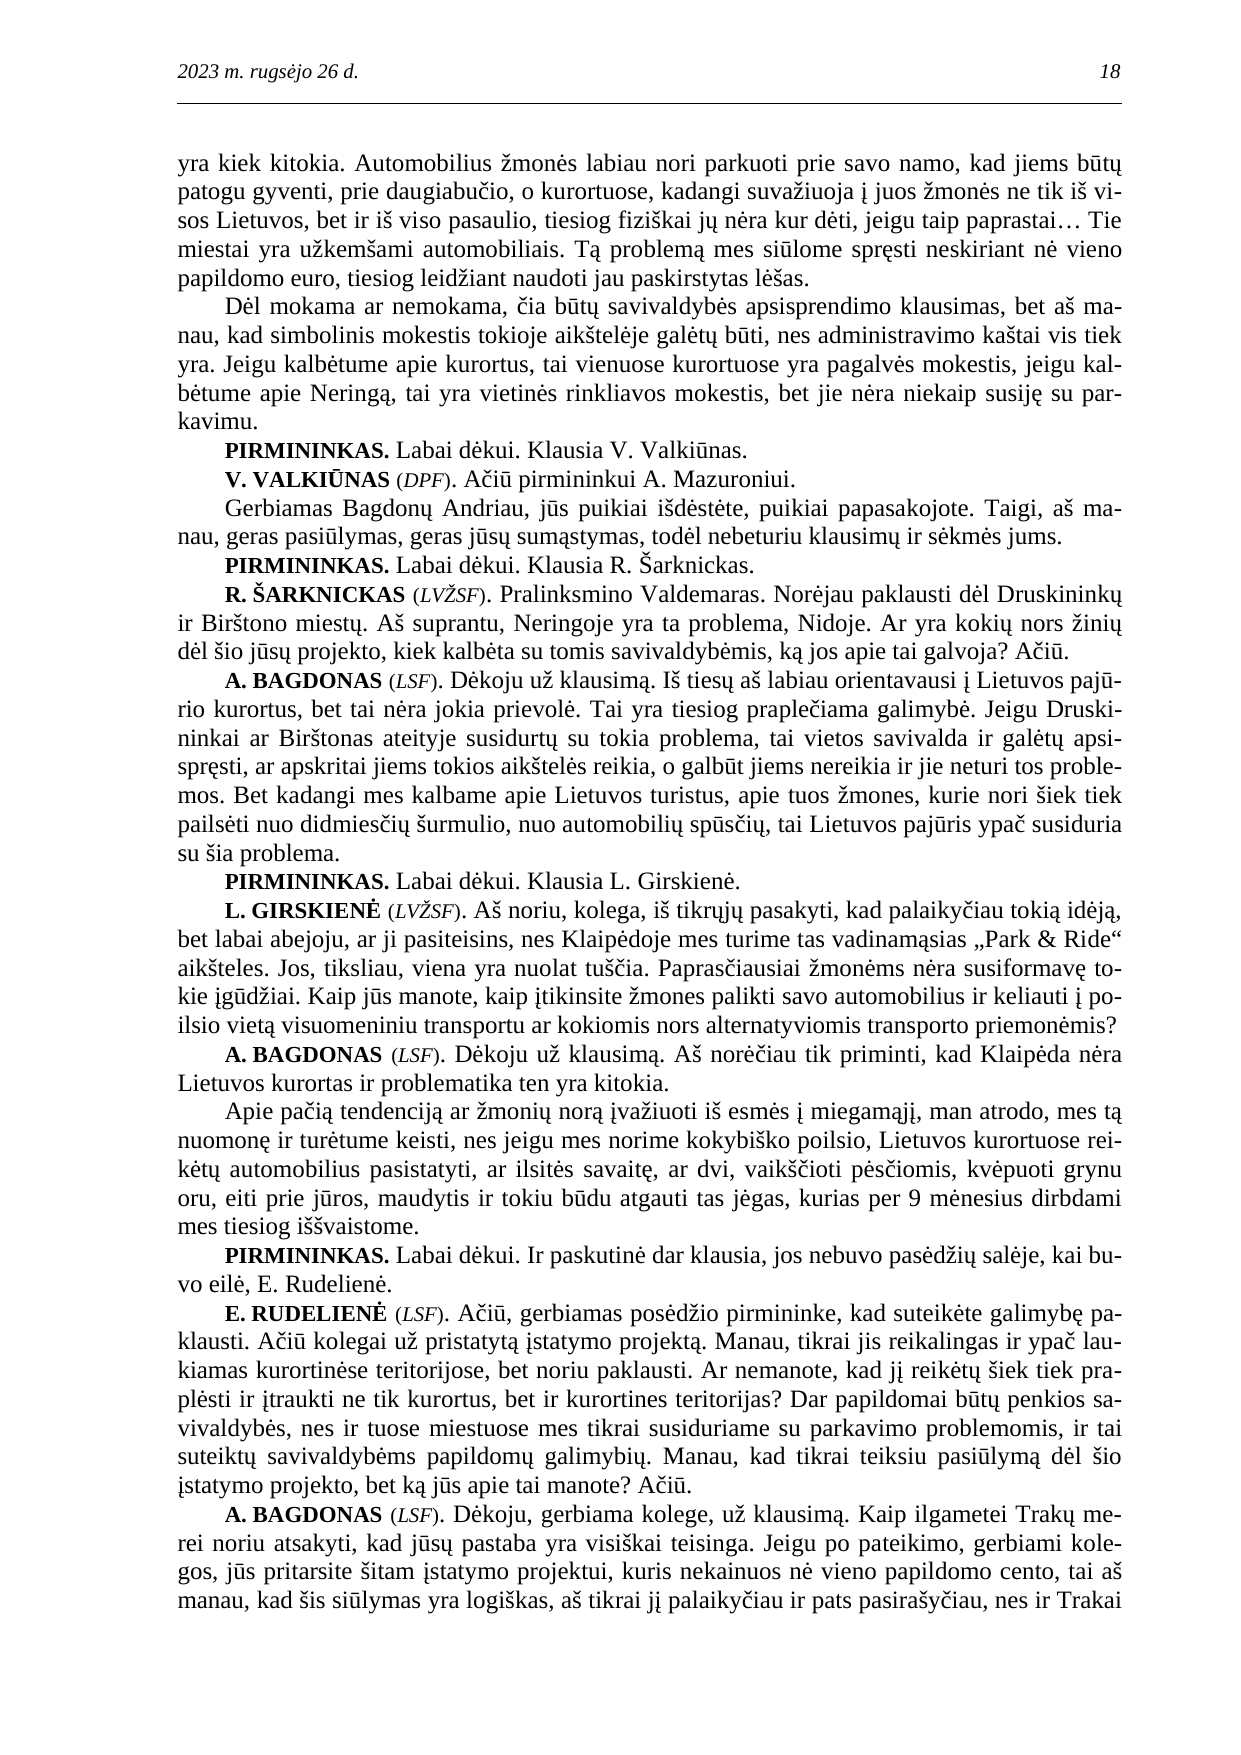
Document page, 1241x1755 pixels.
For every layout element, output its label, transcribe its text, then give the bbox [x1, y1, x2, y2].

text A. BAGDONAS (LSF). Dė­ko­ju už klau­si­mą. Aš no­rė­čiau tik pri­min­ti, kad Klai­pė­da nė­ra Lie­tu­vos ku­ror­tas ir pro­ble­ma­ti­ka ten yra ki­to­kia. [177, 1039, 1122, 1096]
text R. ŠARKNICKAS (LVŽSF). Pra­links­mi­no Val­de­ma­ras. No­rė­jau pa­klaus­ti dėl Drus­ki­nin­kų ir Birš­to­no mies­tų. Aš su­pran­tu, Ne­rin­go­je yra ta pro­ble­ma, Ni­do­je. Ar yra ko­kių nors ži­nių dėl šio jū­sų pro­jek­to, kiek kal­bė­ta su to­mis sa­vi­val­dy­bė­mis, ką jos apie tai gal­vo­ja? Ačiū. [177, 579, 1122, 665]
text A. BAGDONAS (LSF). Dė­ko­ju už klau­si­mą. Iš tie­sų aš la­biau orien­ta­vau­si į Lie­tu­vos pa­jū­rio ku­ror­tus, bet tai nė­ra jo­kia prie­vo­lė. Tai yra tie­siog pra­ple­čia­ma ga­li­my­bė. Jei­gu Drus­ki­nin­kai ar Birš­to­nas at­ei­ty­je su­si­dur­tų su to­kia pro­ble­ma, tai vie­tos sa­vi­val­da ir ga­lė­tų ap­si­spręs­ti, ar ap­skri­tai jiems to­kios aikš­te­lės rei­kia, o gal­būt jiems ne­rei­kia ir jie ne­tu­ri tos pro­ble­mos. Bet ka­dan­gi mes kal­ba­me apie Lie­tu­vos tu­ris­tus, apie tuos žmo­nes, ku­rie no­ri šiek tiek pail­sė­ti nuo did­mies­čių šur­mu­lio, nuo au­to­mo­bi­lių spūs­čių, tai Lie­tu­vos pa­jū­ris ypač su­si­du­ria su šia pro­ble­ma. [177, 665, 1122, 866]
text PIRMININKAS. La­bai dė­kui. Klau­sia R. Šar­knic­kas. [177, 550, 1122, 579]
text L. GIRSKIENĖ (LVŽSF). Aš no­riu, ko­le­ga, iš tik­rų­jų pa­sa­ky­ti, kad pa­lai­ky­čiau to­kią idė­ją, bet la­bai abe­jo­ju, ar ji pa­si­tei­sins, nes Klai­pė­do­je mes tu­ri­me tas va­di­na­mą­sias „Park & Ri­de“ aikš­te­les. Jos, tiks­liau, vie­na yra nuo­lat tuš­čia. Pa­pras­čiau­siai žmo­nėms nė­ra su­si­for­ma­vę to­kie įgū­džiai. Kaip jūs ma­no­te, kaip įti­kin­si­te žmo­nes pa­lik­ti sa­vo au­to­mo­bi­lius ir ke­liau­ti į po­il­sio vie­tą vi­suo­me­ni­niu trans­por­tu ar ko­kio­mis nors al­ter­na­ty­vio­mis trans­por­to prie­mo­nė­mis? [177, 895, 1122, 1039]
text A. BAGDONAS (LSF). Dė­ko­ju, ger­bia­ma ko­le­ge, už klau­si­mą. Kaip il­ga­me­tei Tra­kų me­rei no­riu at­sa­ky­ti, kad jū­sų pa­sta­ba yra vi­siš­kai tei­sin­ga. Jei­gu po pa­tei­ki­mo, ger­bia­mi ko­le­gos, jūs pri­tar­si­te ši­tam įsta­ty­mo pro­jek­tui, ku­ris ne­kai­nuos nė vie­no pa­pil­do­mo cen­to, tai aš ma­nau, kad šis siū­ly­mas yra lo­giš­kas, aš tik­rai jį pa­lai­ky­čiau ir pats pa­si­ra­šy­čiau, nes ir Tra­kai [177, 1499, 1122, 1614]
text E. RUDELIENĖ (LSF). Ačiū, ger­bia­mas po­sė­džio pir­mi­nin­ke, kad su­tei­kė­te ga­li­my­bę pa­klaus­ti. Ačiū ko­le­gai už pri­sta­ty­tą įsta­ty­mo pro­jek­tą. Ma­nau, tik­rai jis rei­ka­lin­gas ir ypač lau­kia­mas ku­ror­ti­nė­se te­ri­to­ri­jo­se, bet no­riu pa­klaus­ti. Ar ne­ma­no­te, kad jį rei­kė­tų šiek tiek pra­plės­ti ir įtrauk­ti ne tik ku­ror­tus, bet ir ku­ror­ti­nes te­ri­to­ri­jas? Dar pa­pil­do­mai bū­tų pen­kios sa­vival­dy­bės, nes ir tuo­se mies­tuo­se mes tik­rai su­si­du­ria­me su par­ka­vi­mo pro­ble­mo­mis, ir tai su­teik­tų sa­vi­val­dy­bėms pa­pil­do­mų ga­li­my­bių. Ma­nau, kad tik­rai teik­siu pa­siū­ly­mą dėl šio įsta­ty­mo pro­jek­to, bet ką jūs apie tai ma­no­te? Ačiū. [177, 1298, 1122, 1499]
text V. VALKIŪNAS (DPF). Ačiū pir­mi­nin­kui A. Ma­zu­ro­niui. [177, 464, 1122, 493]
text Ger­bia­mas Bag­do­nų An­driau, jūs pui­kiai iš­dės­tė­te, pui­kiai pa­pa­sa­ko­jo­te. Tai­gi, aš ma­nau, ge­ras pa­siū­ly­mas, ge­ras jū­sų su­mąs­ty­mas, to­dėl ne­be­tu­riu klau­si­mų ir sėk­mės jums. [177, 493, 1122, 550]
text PIRMININKAS. La­bai dė­kui. Ir pas­ku­ti­nė dar klau­sia, jos ne­bu­vo pa­sė­džių sa­lė­je, kai bu­vo ei­lė, E. Ru­de­lie­nė. [177, 1240, 1122, 1298]
text Dėl mo­ka­ma ar ne­mo­ka­ma, čia bū­tų sa­vi­val­dy­bės ap­si­spren­di­mo klau­si­mas, bet aš ma­nau, kad sim­bo­li­nis mo­kes­tis to­kio­je aikš­te­lė­je ga­lė­tų bū­ti, nes ad­mi­nist­ra­vi­mo kaš­tai vis tiek yra. Jei­gu kal­bė­tu­me apie ku­ror­tus, tai vie­nuo­se ku­ror­tuo­se yra pa­gal­vės mo­kes­tis, jei­gu kal­bė­tu­me apie Ne­rin­gą, tai yra vie­ti­nės rin­klia­vos mo­kes­tis, bet jie nė­ra nie­kaip su­si­ję su par­kavi­mu. [177, 291, 1122, 435]
text Apie pa­čią ten­den­ci­ją ar žmo­nių no­rą įva­žiuo­ti iš es­mės į mie­ga­mą­jį, man at­ro­do, mes tą nuo­mo­nę ir tu­rė­tu­me keis­ti, nes jei­gu mes no­ri­me ko­ky­biš­ko po­il­sio, Lie­tu­vos ku­ror­tuo­se rei­kė­tų au­to­mo­bi­lius pa­si­sta­ty­ti, ar il­si­tės sa­vai­tę, ar dvi, vaikš­čio­ti pės­čio­mis, kvė­puo­ti gry­nu oru, ei­ti prie jū­ros, mau­dy­tis ir to­kiu bū­du at­gau­ti tas jė­gas, ku­rias per 9 mė­ne­sius dirb­da­mi mes tie­siog iš­švais­to­me. [177, 1096, 1122, 1240]
text PIRMININKAS. La­bai dė­kui. Klau­sia V. Val­kiū­nas. [177, 435, 1122, 464]
text yra kiek ki­to­kia. Au­to­mo­bi­lius žmo­nės la­biau no­ri par­kuo­ti prie sa­vo na­mo, kad jiems bū­tų pa­to­gu gy­ven­ti, prie dau­gia­bu­čio, o ku­ror­tuo­se, ka­dan­gi su­va­žiuo­ja į juos žmo­nės ne tik iš vi­sos Lie­tu­vos, bet ir iš vi­so pa­sau­lio, tie­siog fi­ziš­kai jų nė­ra kur dė­ti, jei­gu taip pa­pras­tai… Tie mies­tai yra už­kem­ša­mi au­to­mo­bi­liais. Tą pro­ble­mą mes siū­lo­me spręs­ti ne­ski­riant nė vie­no pa­pil­do­mo eu­ro, tie­siog lei­džiant nau­do­ti jau pa­skirs­ty­tas lė­šas. [177, 148, 1122, 291]
text PIRMININKAS. La­bai dė­kui. Klau­sia L. Girs­kie­nė. [177, 866, 1122, 895]
